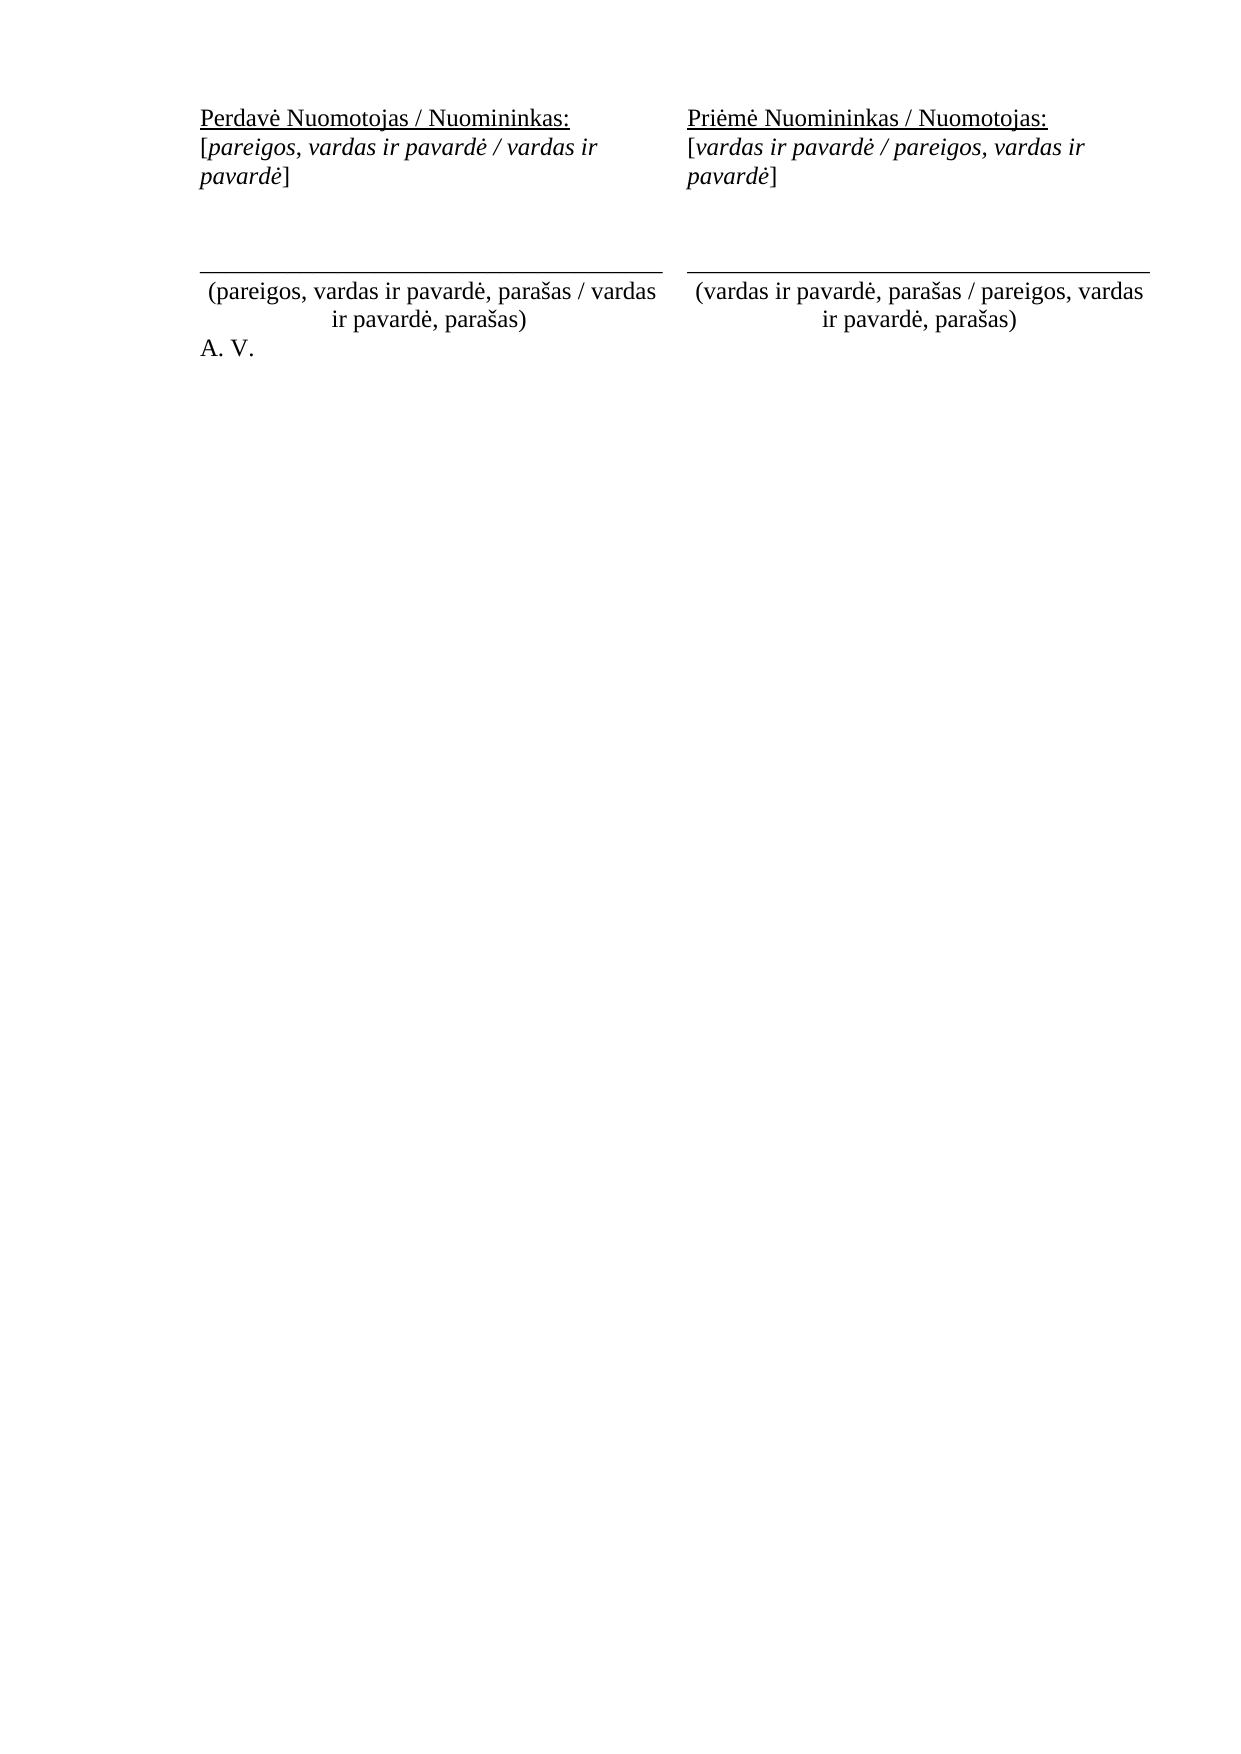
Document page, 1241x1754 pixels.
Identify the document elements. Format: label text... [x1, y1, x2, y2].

table_header Perdavė Nuomotojas / Nuomininkas: [pareigos, vardas ir pavardė / vardas ir pavardė] _____________________________________ (pareigos, vardas ir pavardė, parašas / vardas ir pavardė, parašas) A. V. [189, 103, 676, 362]
table_header Priėmė Nuomininkas / Nuomotojas: [vardas ir pavardė / pareigos, vardas ir pavardė] _____________________________________ (vardas ir pavardė, parašas / pareigos, vardas ir pavardė, parašas) [676, 103, 1163, 362]
